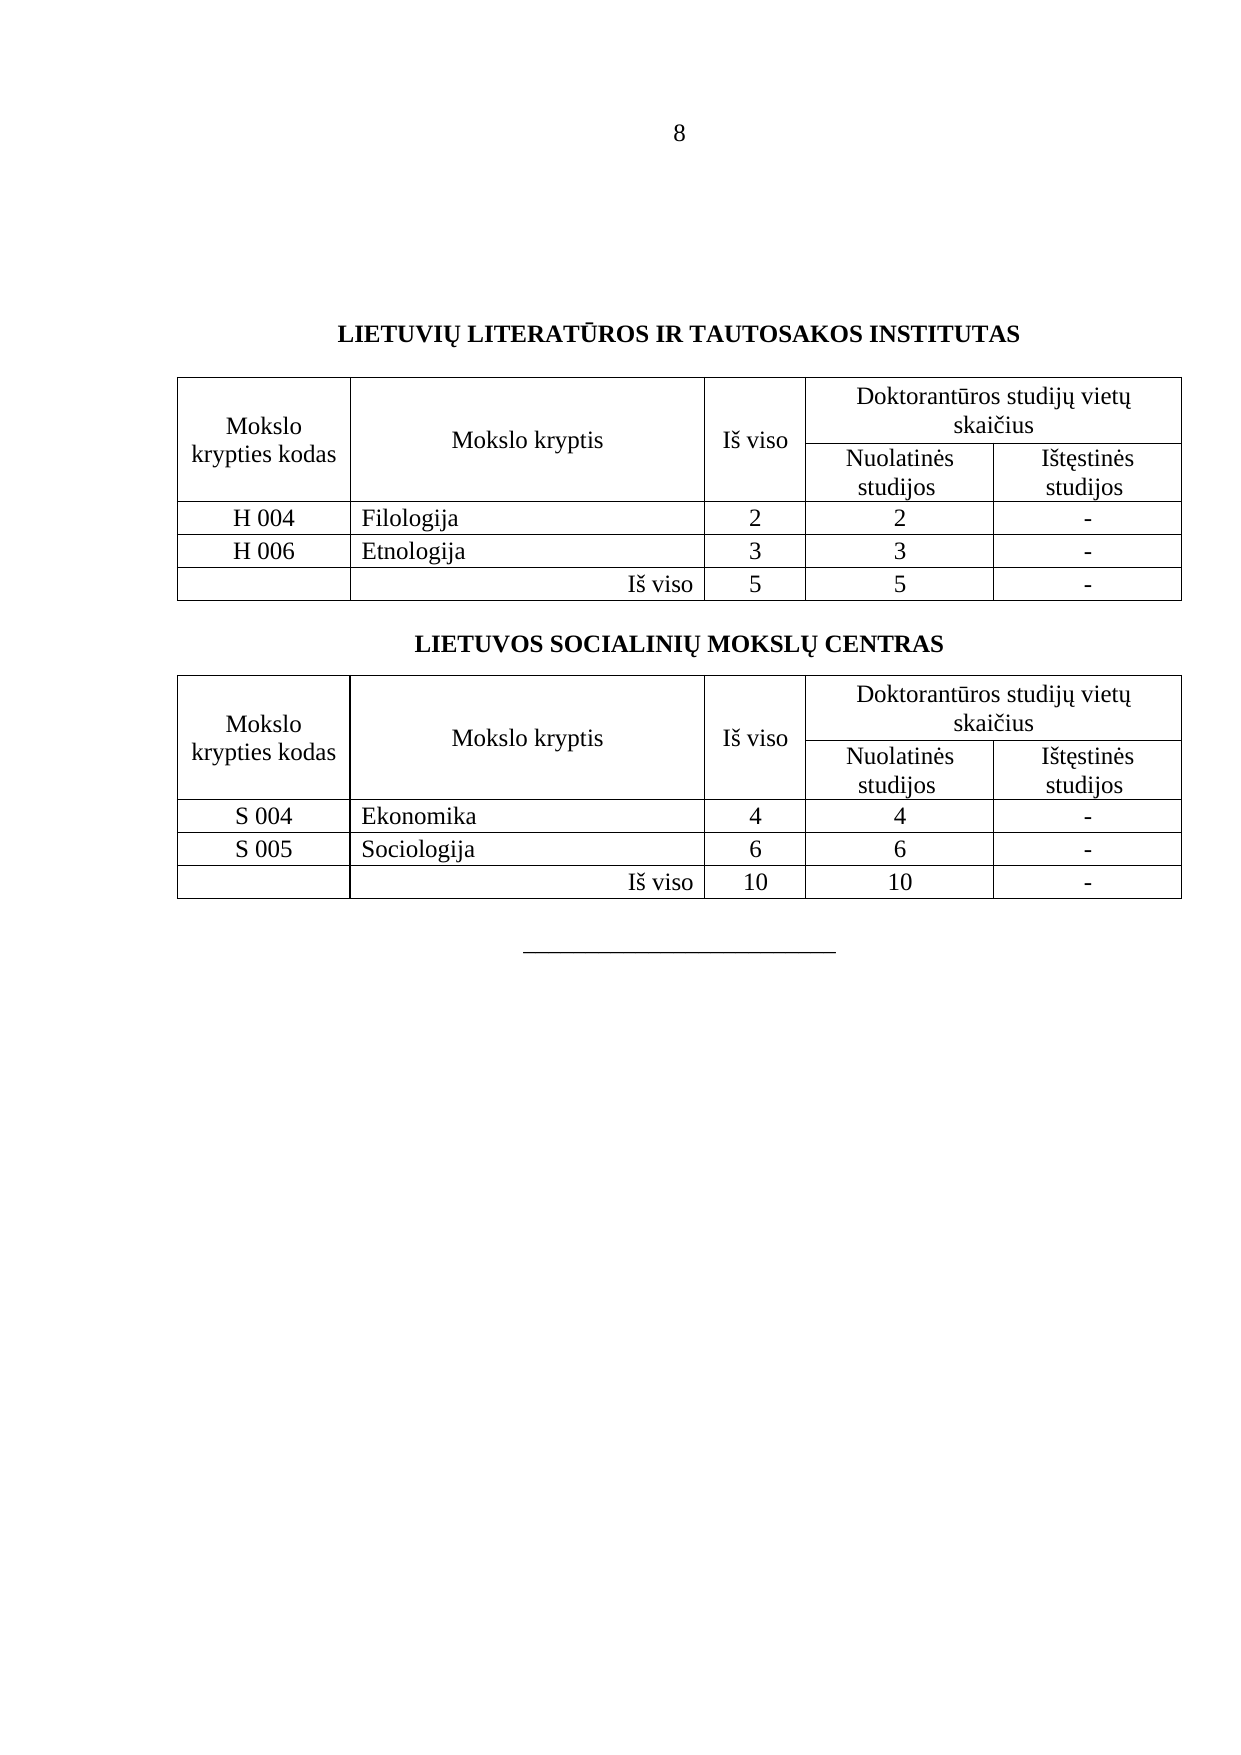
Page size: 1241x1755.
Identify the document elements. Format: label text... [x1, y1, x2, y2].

table_cell Ištęstinės studijos [994, 444, 1181, 501]
table_header Iš viso [705, 378, 805, 501]
table_cell H 006 [178, 535, 350, 567]
table_cell S 004 [178, 800, 349, 832]
table_header Mokslo krypties kodas [178, 676, 349, 799]
text _________________________ [177, 927, 1181, 956]
table_cell [178, 568, 350, 599]
table_cell - [994, 568, 1181, 599]
table_cell 6 [705, 833, 805, 864]
table_cell 5 [705, 568, 805, 599]
table_cell - [994, 866, 1181, 897]
table_header Mokslo kryptis [351, 676, 704, 799]
table_cell 2 [705, 502, 805, 534]
table_cell 4 [705, 800, 805, 832]
table_cell H 004 [178, 502, 350, 534]
table_cell 2 [806, 502, 993, 534]
table_cell 6 [806, 833, 993, 864]
table_cell Iš viso [351, 568, 704, 599]
table_cell - [994, 502, 1181, 534]
table_cell - [994, 833, 1181, 864]
table_header Doktorantūros studijų vietų skaičius [806, 378, 1181, 442]
table_header Iš viso [705, 676, 805, 799]
table_cell Filologija [351, 502, 704, 534]
table_cell 10 [705, 866, 805, 897]
table_cell - [994, 800, 1181, 832]
table_cell 4 [806, 800, 993, 832]
table_cell Nuolatinės studijos [806, 444, 993, 501]
table_cell Etnologija [351, 535, 704, 567]
table_cell Nuolatinės studijos [806, 741, 993, 799]
text LIETUVOS SOCIALINIŲ MOKSLŲ CENTRAS [177, 629, 1181, 658]
table_cell Iš viso [351, 866, 704, 897]
table_header Mokslo krypties kodas [178, 378, 350, 501]
table_cell 10 [806, 866, 993, 897]
text LIETUVIŲ LITERATŪROS IR TAUTOSAKOS INSTITUTAS [177, 319, 1181, 348]
table_cell 3 [806, 535, 993, 567]
table_header Doktorantūros studijų vietų skaičius [806, 676, 1181, 740]
table_header Mokslo kryptis [351, 378, 704, 501]
table_cell 5 [806, 568, 993, 599]
table_cell [178, 866, 349, 897]
table_cell S 005 [178, 833, 349, 864]
table_cell Ekonomika [351, 800, 704, 832]
table_cell Sociologija [351, 833, 704, 864]
table_cell Ištęstinės studijos [994, 741, 1181, 799]
table_cell 3 [705, 535, 805, 567]
table_cell - [994, 535, 1181, 567]
